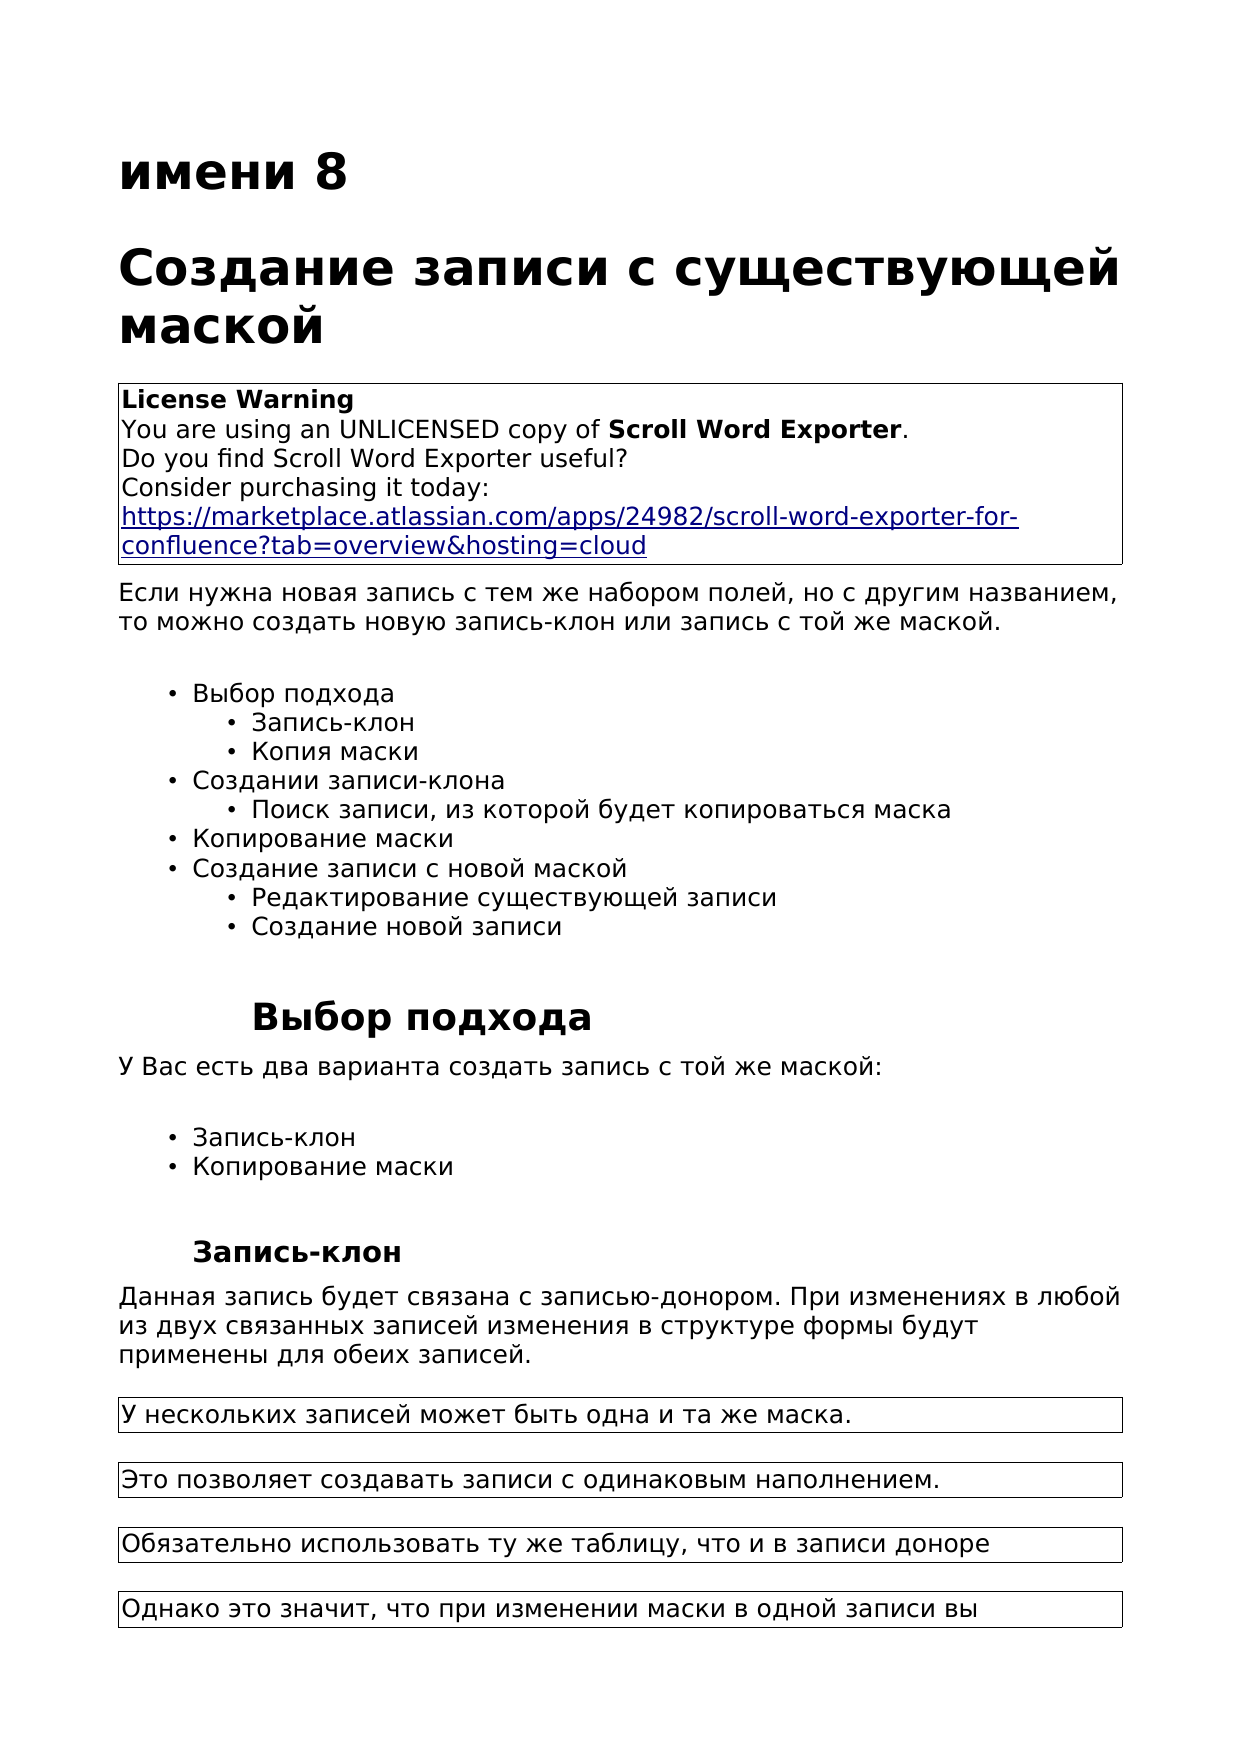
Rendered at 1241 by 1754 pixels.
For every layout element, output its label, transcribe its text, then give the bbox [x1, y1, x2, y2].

subtitle Создание записи с существующей маской [118, 239, 1122, 355]
list Создание записи с новой маской [177, 854, 1122, 883]
table_header Это позволяет создавать записи с одинаковым наполнением. [119, 1463, 1122, 1497]
table_header Обязательно использовать ту же таблицу, что и в записи доноре [119, 1528, 1122, 1562]
subtitle имени 8 [118, 143, 1122, 201]
list Поиск записи, из которой будет копироваться маска [236, 795, 1122, 824]
list Создание новой записи [236, 912, 1122, 941]
text У Вас есть два варианта создать запись с той же маской: [118, 1052, 1122, 1081]
text Данная запись будет связана с записью-донором. При изменениях в любой из двух связанных записей изменения в структуре формы будут применены для обеих записей. [118, 1282, 1122, 1370]
list Редактирование существующей записи [236, 883, 1122, 912]
subtitle Запись-клон [177, 1236, 1122, 1270]
list Копия маски [236, 737, 1122, 766]
list Копирование маски [177, 824, 1122, 854]
list Создании записи-клона [177, 766, 1122, 795]
list Выбор подхода [177, 679, 1122, 708]
subtitle Выбор подхода [236, 996, 1122, 1039]
table_header У нескольких записей может быть одна и та же маска. [119, 1398, 1122, 1432]
table_header Однако это значит, что при изменении маски в одной записи вы [119, 1592, 1122, 1627]
list Запись-клон [177, 1123, 1122, 1152]
list Запись-клон [236, 708, 1122, 737]
table_header License Warning You are using an UNLICENSED copy of Scroll Word Exporter. Do you find Scroll Word Exporter useful? Consider purchasing it today: https://marketplace.atlassian.com/apps/24982/scroll-word-exporter-for-confluence?tab=overview&hosting=cloud [119, 384, 1122, 563]
text Если нужна новая запись с тем же набором полей, но с другим названием, то можно создать новую запись-клон или запись с той же маской. [118, 578, 1122, 637]
list Копирование маски [177, 1152, 1122, 1181]
